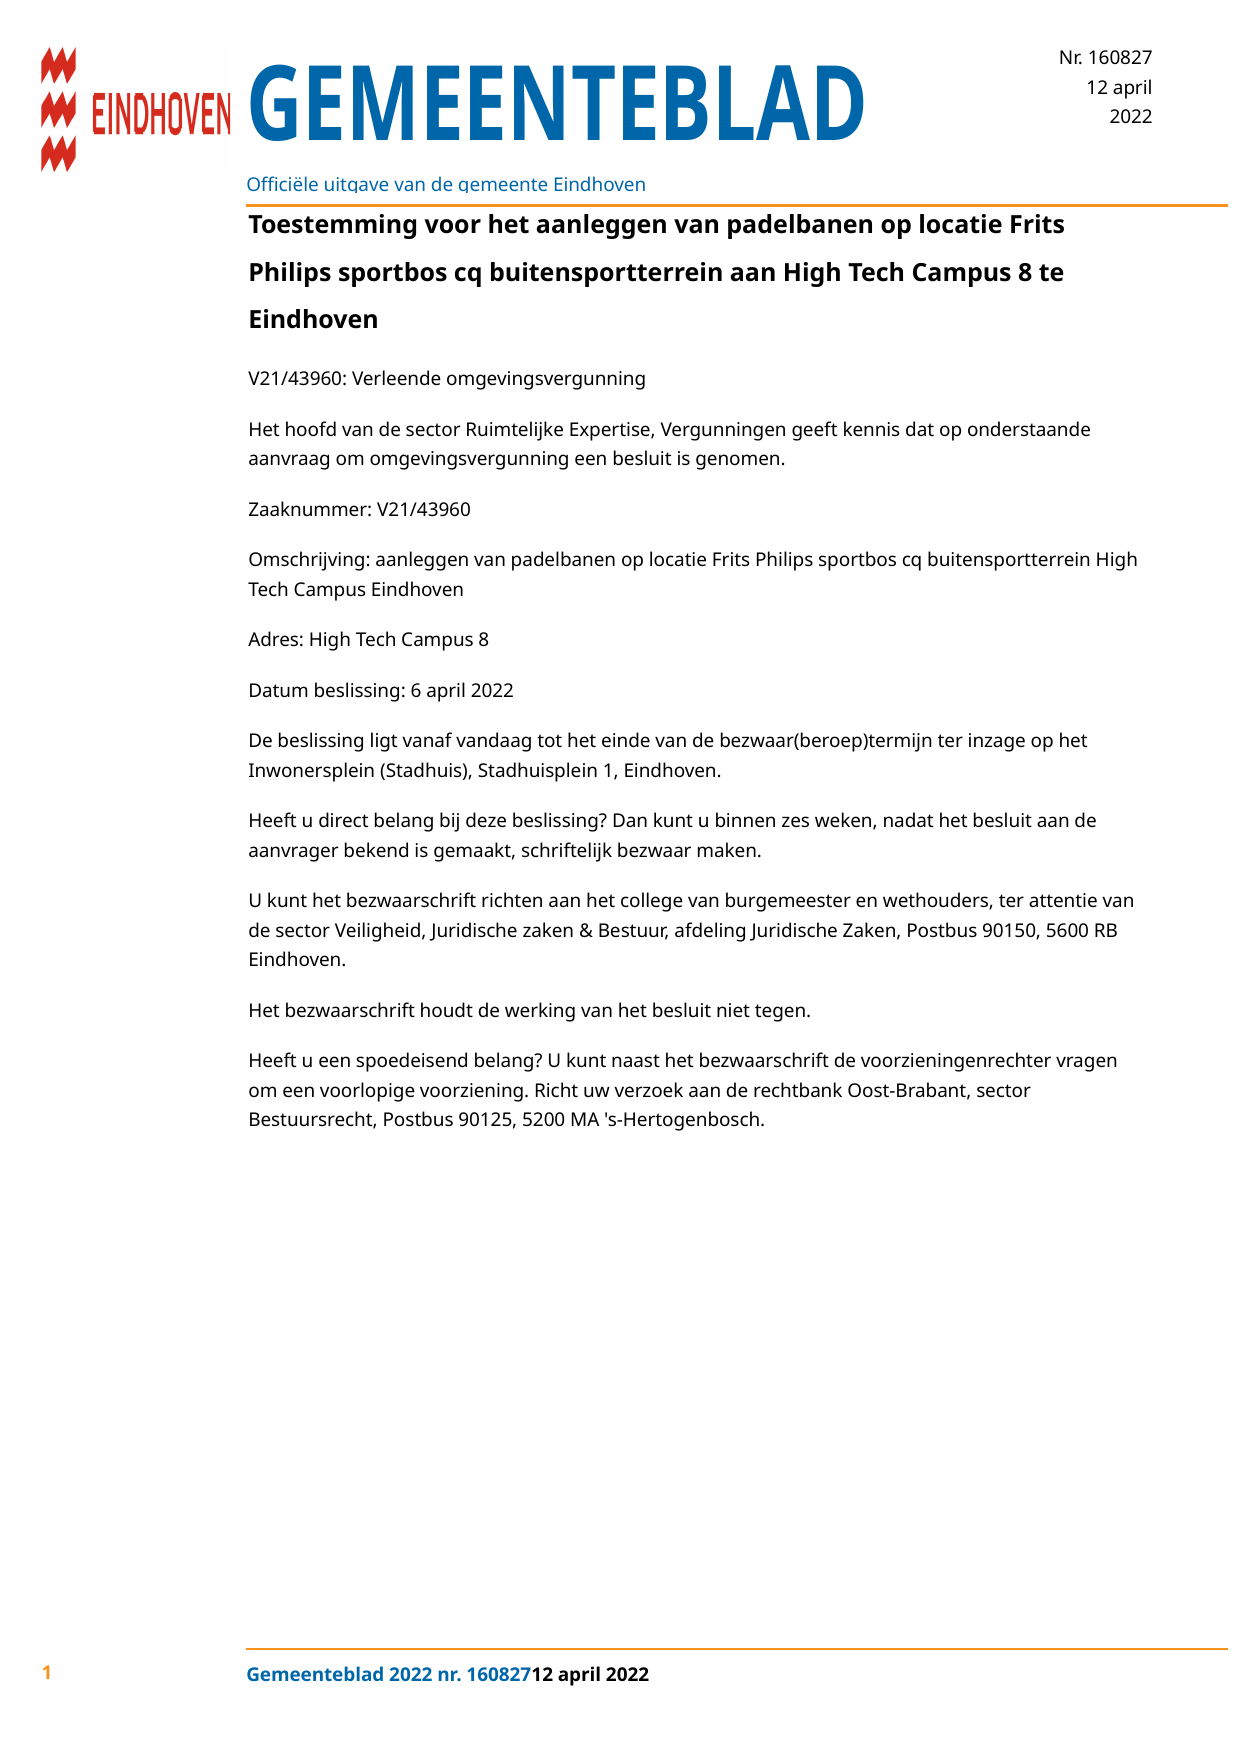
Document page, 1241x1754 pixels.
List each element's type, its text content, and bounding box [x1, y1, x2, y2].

text Toestemming voor het aanleggen van padelbanen op locatie Frits Philips sportbos cq buitensportterrein aan High Tech Campus 8 te Eindhoven [248, 207, 1152, 336]
text Heeft u een spoedeisend belang? U kunt naast het bezwaarschrift de voorzieningenrechter vragen om een voorlopige voorziening. Richt uw verzoek aan de rechtbank Oost-Brabant, sector Bestuursrecht, Postbus 90125, 5200 MA 's-Hertogenbosch. [248, 1047, 1152, 1132]
text Omschrijving: aanleggen van padelbanen op locatie Frits Philips sportbos cq buitensportterrein High Tech Campus Eindhoven [248, 546, 1152, 602]
text De beslissing ligt vanaf vandaag tot het einde van de bezwaar(beroep)termijn ter inzage op het Inwonersplein (Stadhuis), Stadhuisplein 1, Eindhoven. [248, 727, 1152, 782]
text Zaaknummer: V21/43960 [248, 496, 1152, 522]
picture [41, 47, 231, 172]
text V21/43960: Verleende omgevingsvergunning [248, 366, 1152, 391]
text Adres: High Tech Campus 8 [248, 626, 1152, 652]
text U kunt het bezwaarschrift richten aan het college van burgemeester en wethouders, ter attentie van de sector Veiligheid, Juridische zaken & Bestuur, afdeling Juridische Zaken, Postbus 90150, 5600 RB Eindhoven. [248, 887, 1152, 972]
text Het hoofd van de sector Ruimtelijke Expertise, Vergunningen geeft kennis dat op onderstaande aanvraag om omgevingsvergunning een besluit is genomen. [248, 416, 1152, 471]
text Datum beslissing: 6 april 2022 [248, 677, 1152, 702]
text Heeft u direct belang bij deze beslissing? Dan kunt u binnen zes weken, nadat het besluit aan de aanvrager bekend is gemaakt, schriftelijk bezwaar maken. [248, 807, 1152, 862]
text Het bezwaarschrift houdt de werking van het besluit niet tegen. [248, 997, 1152, 1022]
